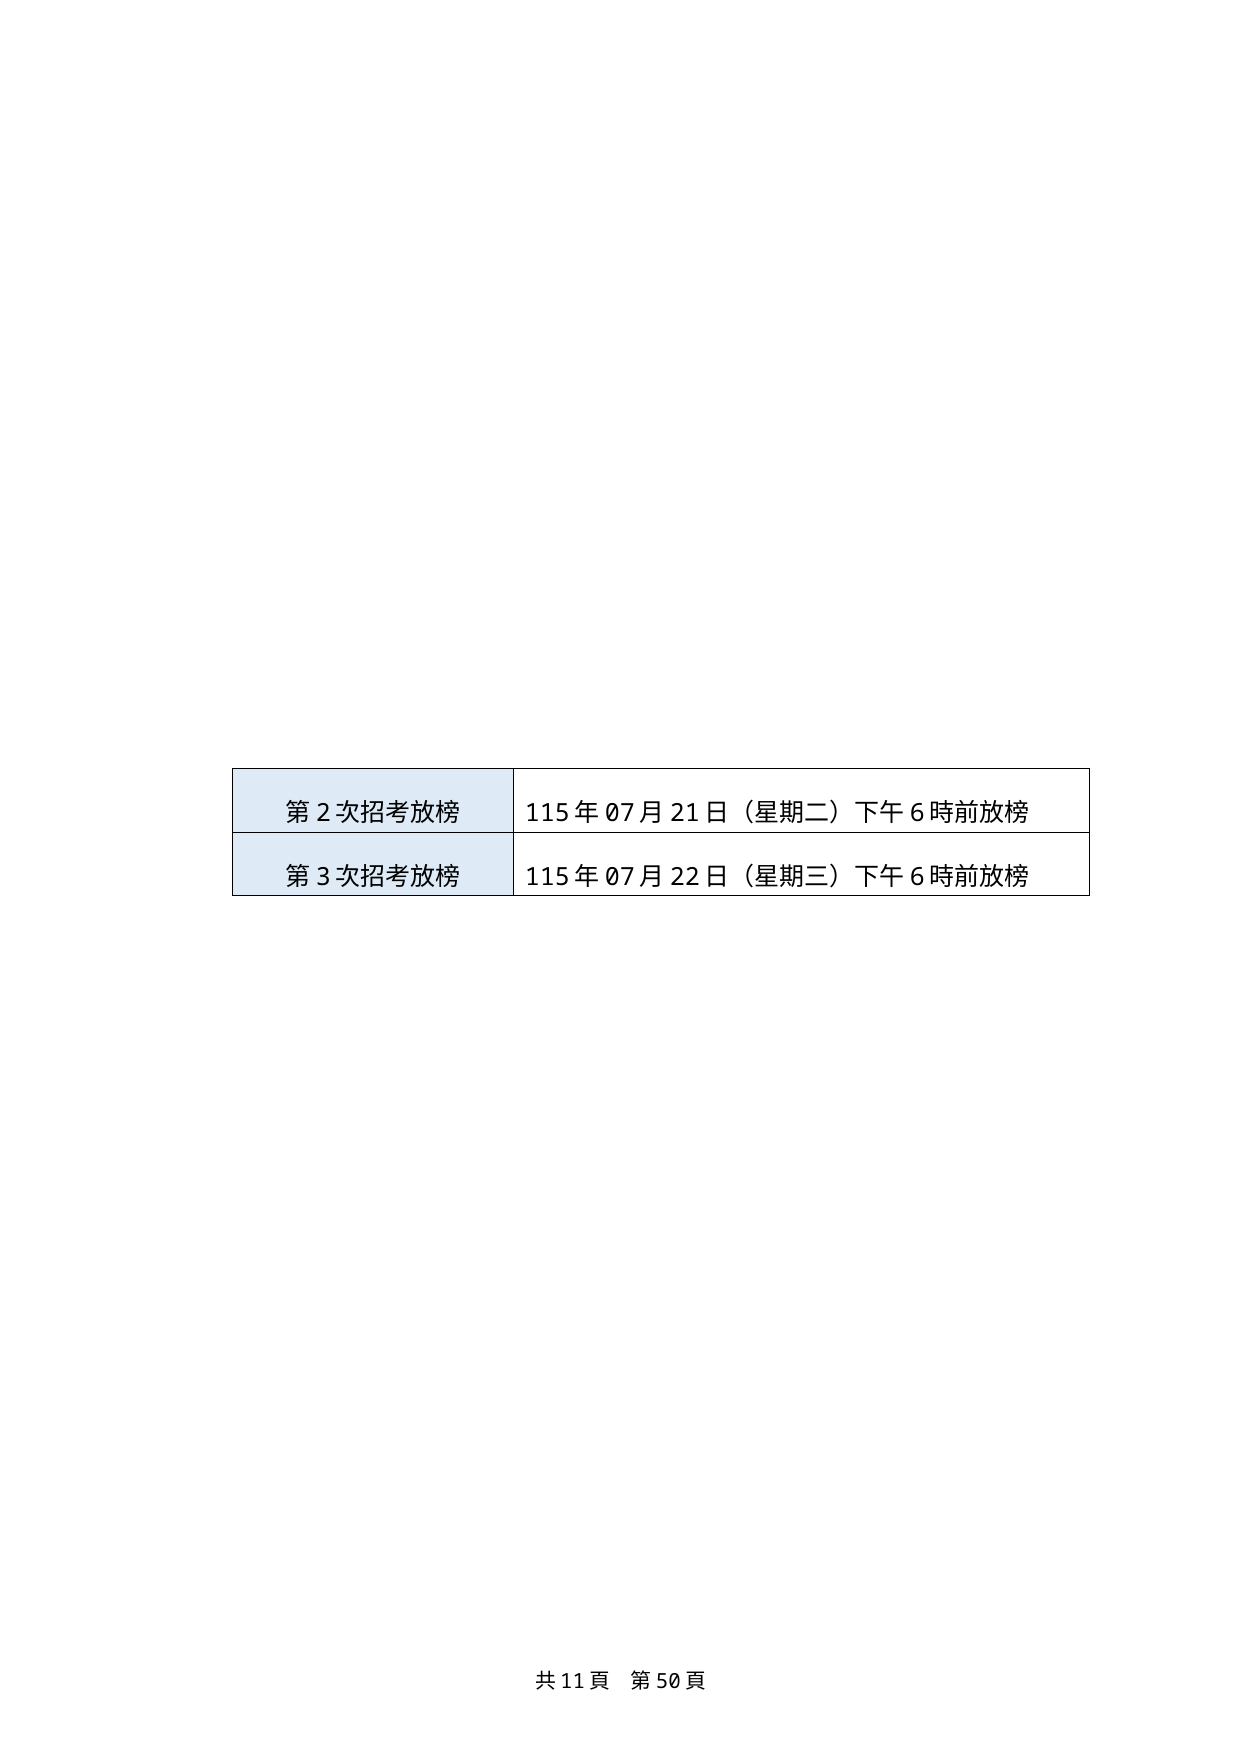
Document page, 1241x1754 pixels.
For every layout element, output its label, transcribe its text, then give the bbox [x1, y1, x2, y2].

table_cell 115年07月22日（星期三）下午6時前放榜 [514, 833, 1089, 895]
table_cell 第3次招考放榜 [233, 833, 513, 895]
table_cell 115年07月21日（星期二）下午6時前放榜 [514, 769, 1089, 832]
table_cell 第2次招考放榜 [233, 769, 513, 832]
